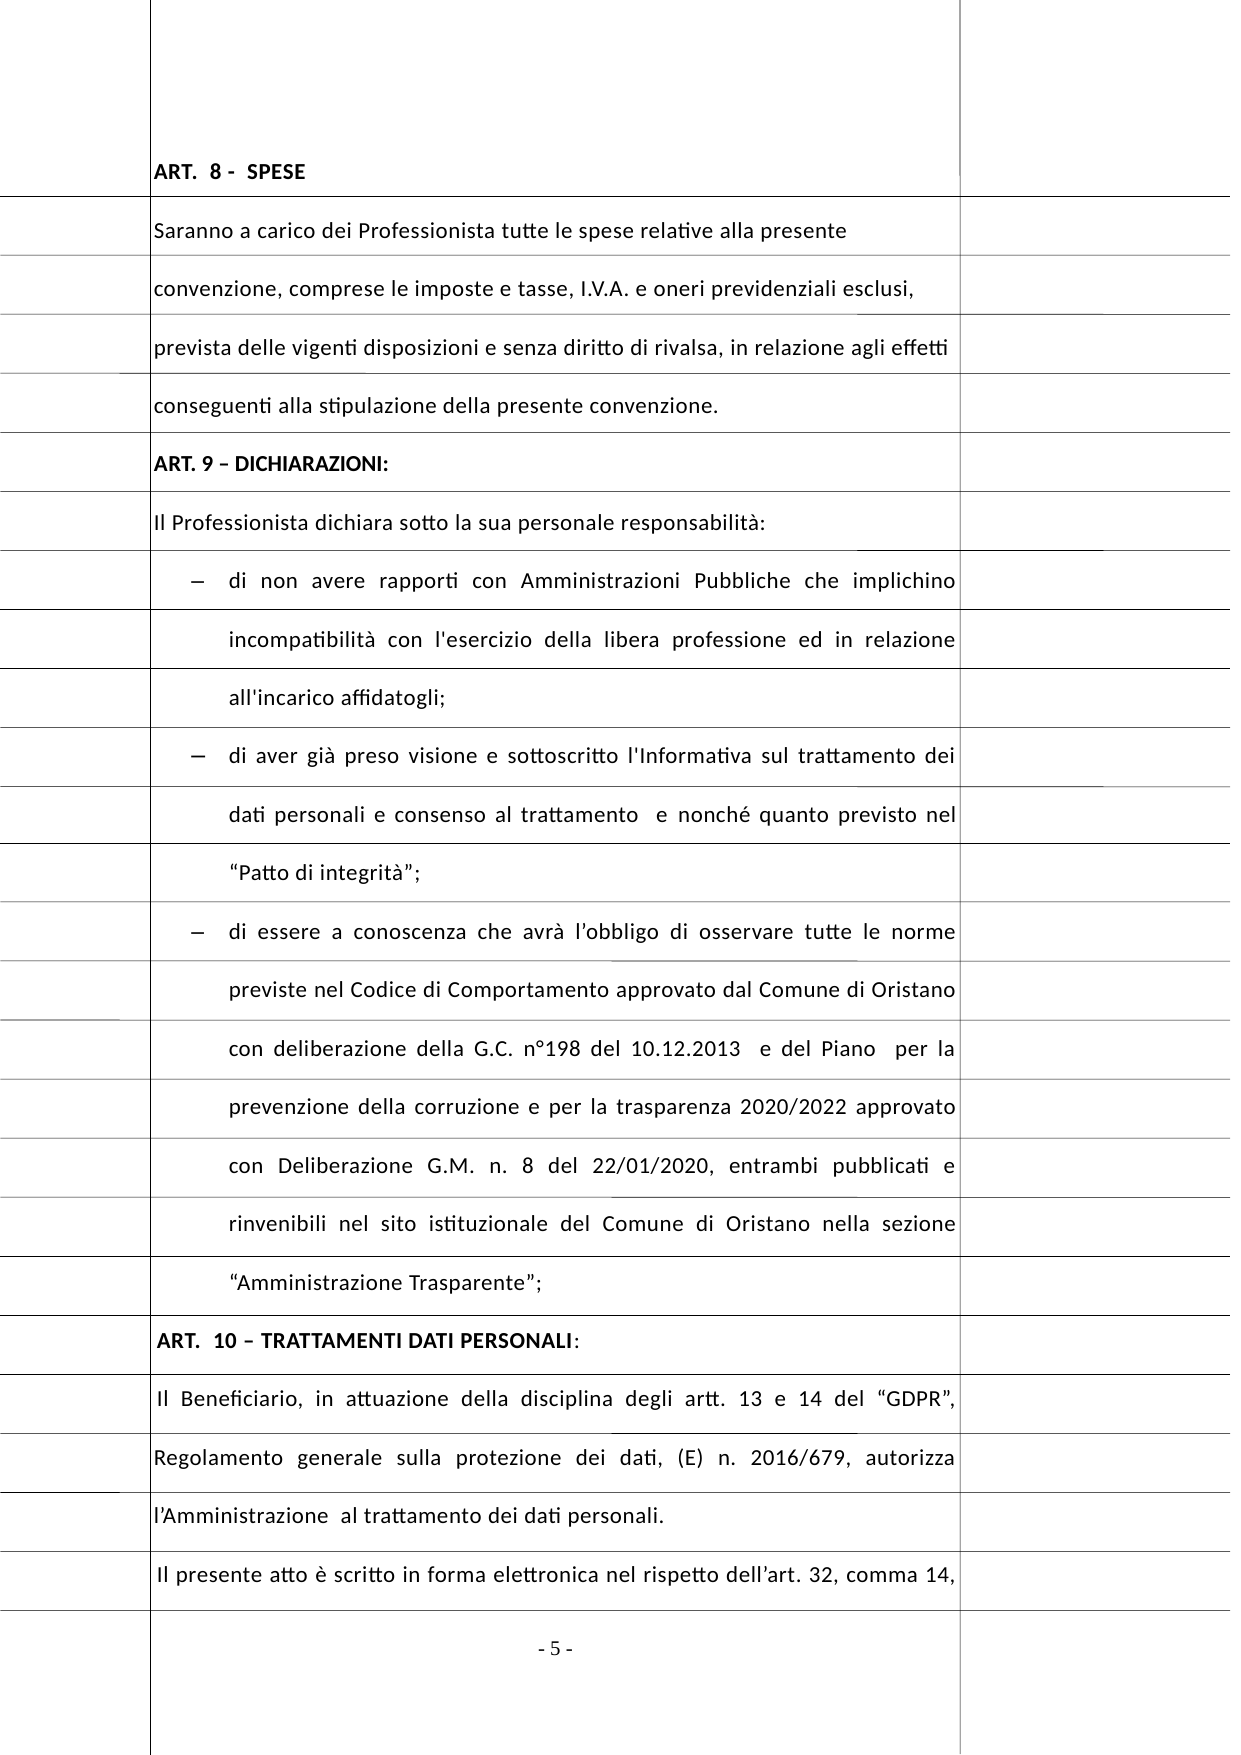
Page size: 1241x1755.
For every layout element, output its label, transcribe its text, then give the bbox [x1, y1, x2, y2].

list con deliberazione della G.C. n°198 del 10.12.2013 e del Piano per la [191, 1021, 957, 1078]
text [153, 425, 957, 432]
list incompatibilità con l'esercizio della libera professione ed in relazione [191, 610, 957, 668]
list all'incarico affidatogli; [191, 669, 957, 717]
text conseguenti alla stipulazione della presente convenzione. [153, 374, 957, 425]
text ART. 10 – TRATTAMENTI DATI PERSONALI: [153, 1316, 957, 1360]
list rinvenibili nel sito istituzionale del Comune di Oristano nella sezione [191, 1198, 957, 1256]
list di non avere rapporti con Amministrazioni Pubbliche che implichino [191, 551, 957, 609]
text Regolamento generale sulla protezione dei dati, (E) n. 2016/679, autorizza [153, 1434, 957, 1492]
list prevenzione della corruzione e per la trasparenza 2020/2022 approvato [191, 1080, 957, 1137]
list di aver già preso visione e sottoscritto l'Informativa sul trattamento dei [191, 728, 957, 786]
text [153, 1302, 957, 1315]
text Il Professionista dichiara sotto la sua personale responsabilità: [153, 492, 957, 542]
text Il presente atto è scritto in forma elettronica nel rispetto dell’art. 32, comma 14, [153, 1552, 957, 1594]
text Saranno a carico dei Professionista tutte le spese relative alla presente [153, 197, 957, 254]
text [153, 483, 957, 491]
list [191, 542, 957, 550]
text [153, 1360, 957, 1374]
list con Deliberazione G.M. n. 8 del 22/01/2020, entrambi pubblicati e [191, 1139, 957, 1197]
list di essere a conoscenza che avrà l’obbligo di osservare tutte le norme [191, 903, 957, 960]
text Il Beneficiario, in attuazione della disciplina degli artt. 13 e 14 del “GDPR”, [153, 1375, 957, 1433]
text ART. 9 – DICHIARAZIONI: [153, 433, 957, 483]
list previste nel Codice di Comportamento approvato dal Comune di Oristano [191, 962, 957, 1019]
list [191, 717, 957, 727]
list “Amministrazione Trasparente”; [191, 1257, 957, 1302]
text [153, 1535, 957, 1551]
text prevista delle vigenti disposizioni e senza diritto di rivalsa, in relazione agli effetti [153, 315, 957, 373]
text convenzione, comprese le imposte e tasse, I.V.A. e oneri previdenziali esclusi, [153, 256, 957, 313]
list dati personali e consenso al trattamento e nonché quanto previsto nel [191, 787, 957, 843]
text l’Amministrazione al trattamento dei dati personali. [153, 1493, 957, 1535]
text ART. 8 - SPESE [153, 133, 957, 196]
list “Patto di integrità”; [191, 844, 957, 893]
